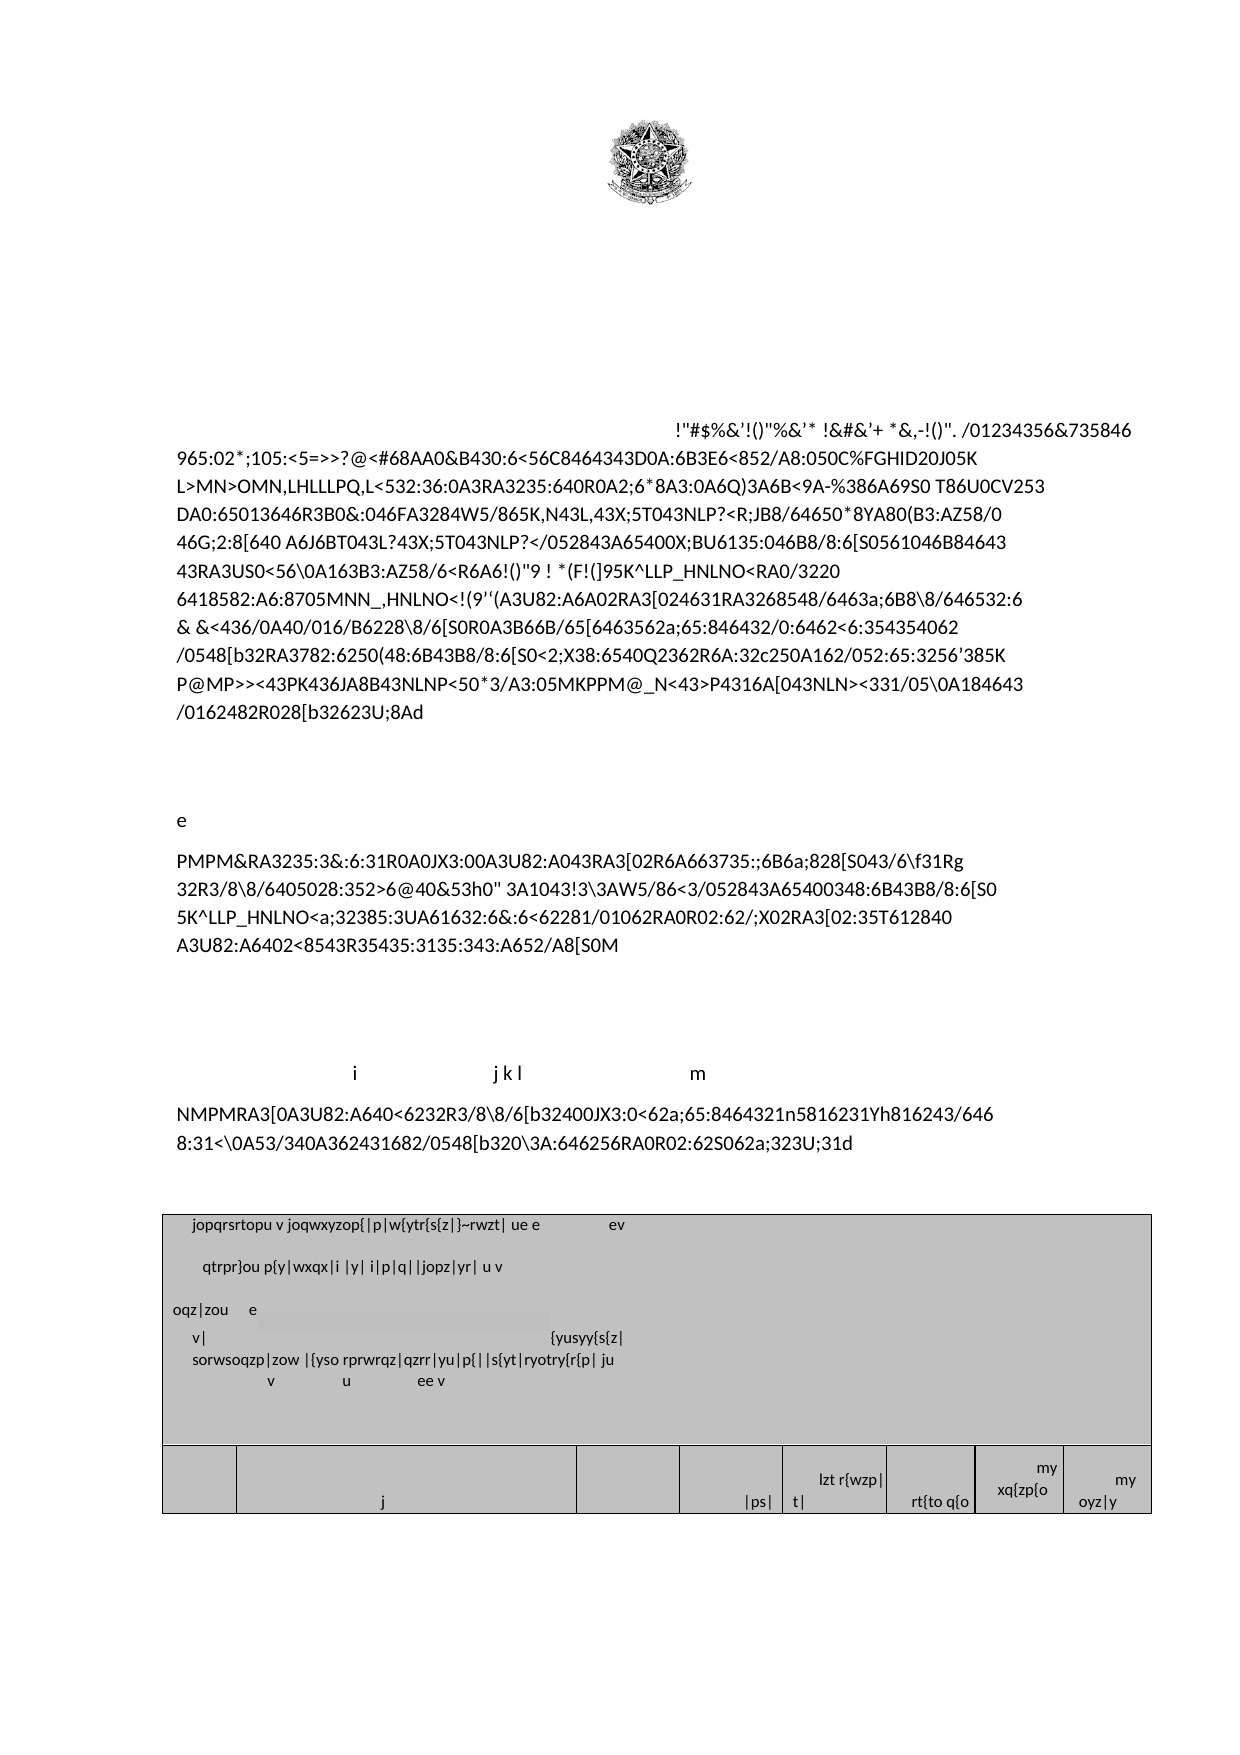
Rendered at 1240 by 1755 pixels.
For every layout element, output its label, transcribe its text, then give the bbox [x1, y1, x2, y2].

table_cell my xq{zp{o [976, 1446, 1063, 1513]
table_cell lzt r{wzp|t| [783, 1446, 886, 1513]
text i j k l m [147, 1058, 1236, 1086]
text NMPMRA3[0A3U82:A640<6232R3/8\8/6[b32400JX3:0<62a;65:8464321n5816231Yh816243/646 [176, 1102, 1151, 1127]
text 965:02*;105:<5=>>?@<#68AA0&B430:6<56C8464343D0A:6B3E6<852/A8:050C%FGHID20J05K L>MN>OMN,LHLLLPQ,L<532:36:0A3RA3235:640R0A2;6*8A3:0A6Q)3A6B<9A-%386A69S0 T86U0CV253 [176, 445, 1151, 498]
text P@MP>><43PK436JA8B43NLNP<50*3/A3:05MKPPM@_N<43>P4316A[043NLN><331/05\0A184643 [176, 671, 1151, 696]
text 8:31<\0A53/340A362431682/0548[b320\3A:646256RA0R02:62S062a;323U;31d [176, 1130, 1151, 1155]
text /0162482R028[b32623U;8Ad [176, 699, 1151, 724]
table_cell [577, 1446, 679, 1513]
text 46G;2:8[640 A6J6BT043L?43X;5T043NLP?</052843A65400X;BU6135:046B8/8:6[S0561046B84643 [176, 529, 1151, 555]
text !"#$%&’!()"%&’* !&#&’+ *&,-!()". /01234356&735846 [176, 417, 1132, 443]
table_cell my oyz|y [1064, 1446, 1151, 1513]
table_cell j [237, 1446, 576, 1513]
table_cell rt{to q{o [887, 1446, 974, 1513]
table_cell [163, 1446, 236, 1513]
text 6418582:A6:8705MNN_,HNLNO<!(9’‘(A3U82:A6A02RA3[024631RA3268548/6463a;6B8\8/646532:6 [176, 586, 1151, 611]
text 43RA3US0<56\0A163B3:AZ58/6<R6A6!()"9 ! *(F!(]95K^LLP_HNLNO<RA0/3220 [176, 558, 1151, 583]
text e [176, 807, 1151, 833]
table_cell |ps| [680, 1446, 782, 1513]
text DA0:65013646R3B0&:046FA3284W5/865K,N43L,43X;5T043NLP?<R;JB8/64650*8YA80(B3:AZ58/0 [176, 501, 1151, 527]
text & &<436/0A40/016/B6228\8/6[S0R0A3B66B/65[6463562a;65:846432/0:6462<6:354354062 [176, 614, 1151, 640]
table_header jopqrsrtopu v joqwxyzop{|p|w{ytr{s{z|}~rwzt| ue e ev qtrpr}ou p{y|wxqx|i |y| i|p|q||jopz|yr| u v oqz|zou e v|{yusyy{s{z|sorwsoqzp|zow |{yso rprwrqz|qzrr|yu|p{||s{yt|ryotry{r{p| ju v u ee v [163, 1215, 1151, 1444]
text /0548[b32RA3782:6250(48:6B43B8/8:6[S0<2;X38:6540Q2362R6A:32c250A162/052:65:3256’385K [176, 642, 1151, 668]
text PMPM&RA3235:3&:6:31R0A0JX3:00A3U82:A043RA3[02R6A663735:;6B6a;828[S043/6\f31Rg 32R3/8\8/6405028:352>6@40&53h0" 3A1043!3\3AW5/86<3/052843A65400348:6B43B8/8:6[S0 5K^LLP_HNLNO<a;32385:3UA61632:6&:6<62281/01062RA0R02:62/;X02RA3[02:35T612840 A3U82:A6402<8543R35435:3135:343:A652/A8[S0M [176, 848, 1151, 957]
